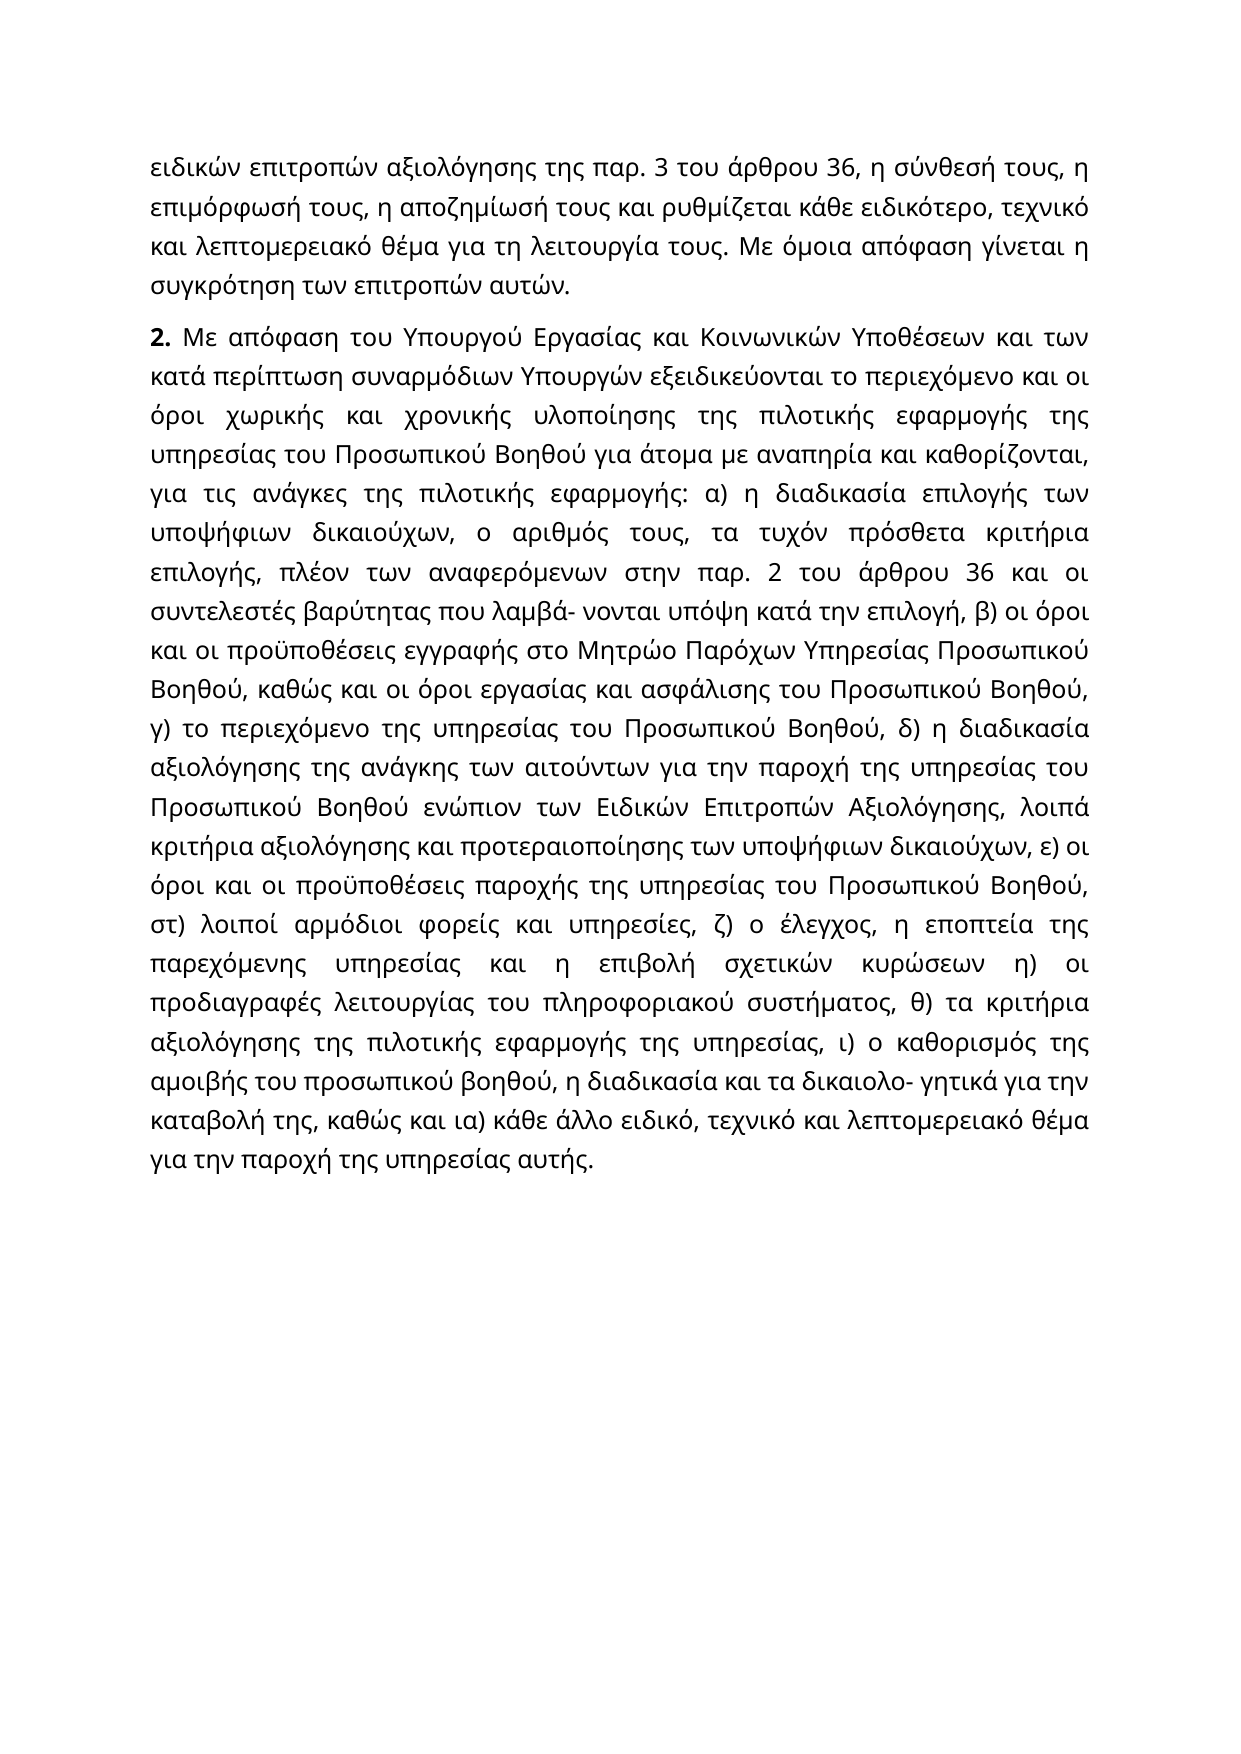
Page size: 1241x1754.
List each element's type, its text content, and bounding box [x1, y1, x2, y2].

text ειδικών επιτροπών αξιολόγησης της παρ. 3 του άρθρου 36, η σύνθεσή τους, η επιμόρφωσή τους, η αποζημίωσή τους και ρυθμίζεται κάθε ειδικότερο, τεχνικό και λεπτομερειακό θέμα για τη λειτουργία τους. Με όμοια απόφαση γίνεται η συγκρότηση των επιτροπών αυτών. [150, 150, 1090, 302]
text 2. Με απόφαση του Υπουργού Εργασίας και Κοινωνικών Υποθέσεων και των κατά περίπτωση συναρμόδιων Υπουργών εξειδικεύονται το περιεχόμενο και οι όροι χωρικής και χρονικής υλοποίησης της πιλοτικής εφαρμογής της υπηρεσίας του Προσωπικού Βοηθού για άτομα με αναπηρία και καθορίζονται, για τις ανάγκες της πιλοτικής εφαρμογής: α) η διαδικασία επιλογής των υποψήφιων δικαιούχων, ο αριθμός τους, τα τυχόν πρόσθετα κριτήρια επιλογής, πλέον των αναφερόμενων στην παρ. 2 του άρθρου 36 και οι συντελεστές βαρύτητας που λαμβά- νονται υπόψη κατά την επιλογή, β) οι όροι και οι προϋποθέσεις εγγραφής στο Μητρώο Παρόχων Υπηρεσίας Προσωπικού Βοηθού, καθώς και οι όροι εργασίας και ασφάλισης του Προσωπικού Βοηθού, γ) το περιεχόμενο της υπηρεσίας του Προσωπικού Βοηθού, δ) η διαδικασία αξιολόγησης της ανάγκης των αιτούντων για την παροχή της υπηρεσίας του Προσωπικού Βοηθού ενώπιον των Ειδικών Επιτροπών Αξιολόγησης, λοιπά κριτήρια αξιολόγησης και προτεραιοποίησης των υποψήφιων δικαιούχων, ε) οι όροι και οι προϋποθέσεις παροχής της υπηρεσίας του Προσωπικού Βοηθού, στ) λοιποί αρμόδιοι φορείς και υπηρεσίες, ζ) ο έλεγχος, η εποπτεία της παρεχόμενης υπηρεσίας και η επιβολή σχετικών κυρώσεων η) οι προδιαγραφές λειτουργίας του πληροφοριακού συστήματος, θ) τα κριτήρια αξιολόγησης της πιλοτικής εφαρμογής της υπηρεσίας, ι) ο καθορισμός της αμοιβής του προσωπικού βοηθού, η διαδικασία και τα δικαιολο- γητικά για την καταβολή της, καθώς και ια) κάθε άλλο ειδικό, τεχνικό και λεπτομερειακό θέμα για την παροχή της υπηρεσίας αυτής. [150, 319, 1090, 1176]
